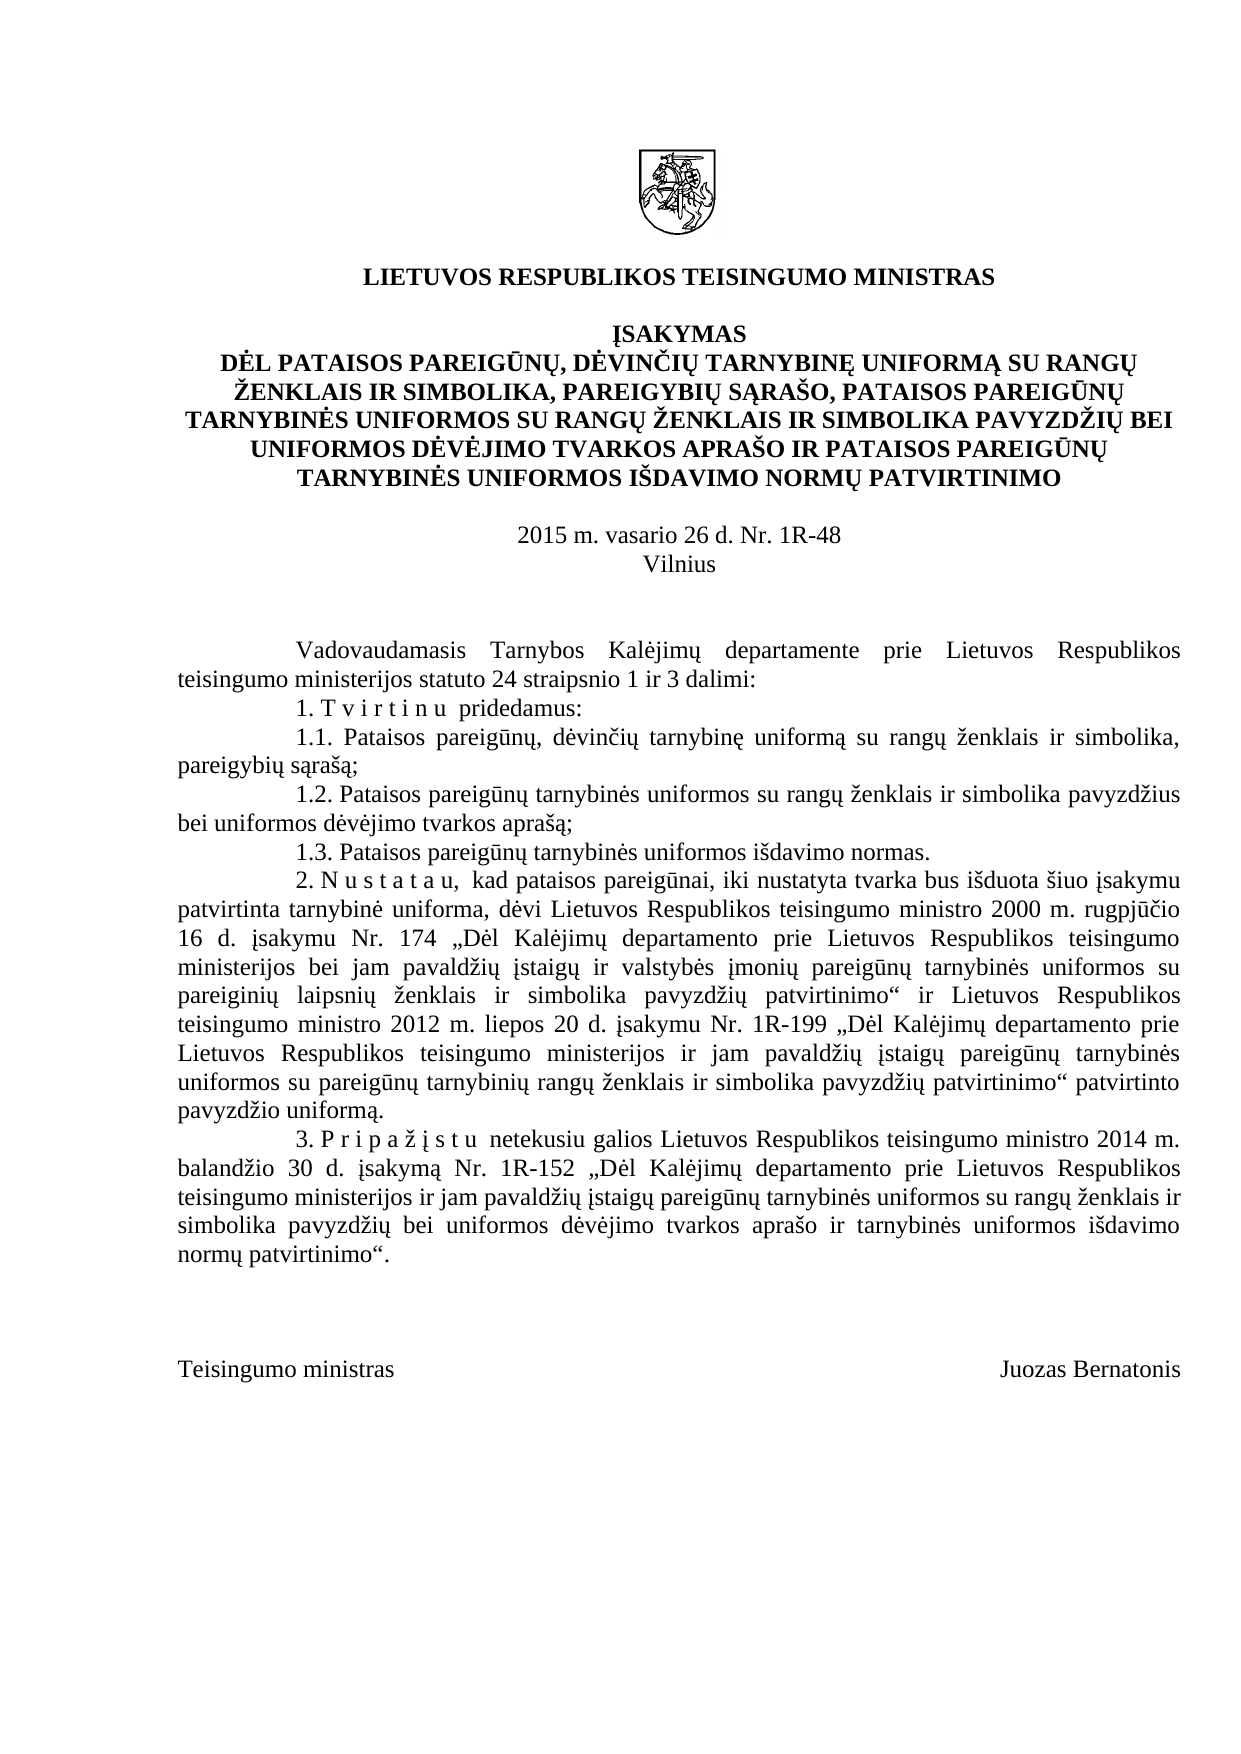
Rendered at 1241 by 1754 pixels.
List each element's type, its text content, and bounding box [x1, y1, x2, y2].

text ĮSAKYMAS [177, 319, 1181, 348]
text 1.3. Pataisos pareigūnų tarnybinės uniformos išdavimo normas. [177, 837, 1181, 865]
text Vilnius [177, 549, 1181, 578]
text 3. P r i p a ž į s t u netekusiu galios Lietuvos Respublikos teisingumo ministro 2014 m. balandžio 30 d. įsakymą Nr. 1R-152 „Dėl Kalėjimų departamento prie Lietuvos Respublikos teisingumo ministerijos ir jam pavaldžių įstaigų pareigūnų tarnybinės uniformos su rangų ženklais ir simbolika pavyzdžių bei uniformos dėvėjimo tvarkos aprašo ir tarnybinės uniformos išdavimo normų patvirtinimo“. [177, 1124, 1181, 1268]
text 1.1. Pataisos pareigūnų, dėvinčių tarnybinę uniformą su rangų ženklais ir simbolika, pareigybių sąrašą; [177, 722, 1181, 779]
text 2. N u s t a t a u, kad pataisos pareigūnai, iki nustatyta tvarka bus išduota šiuo įsakymu patvirtinta tarnybinė uniforma, dėvi Lietuvos Respublikos teisingumo ministro 2000 m. rugpjūčio 16 d. įsakymu Nr. 174 „Dėl Kalėjimų departamento prie Lietuvos Respublikos teisingumo ministerijos bei jam pavaldžių įstaigų ir valstybės įmonių pareigūnų tarnybinės uniformos su pareiginių laipsnių ženklais ir simbolika pavyzdžių patvirtinimo“ ir Lietuvos Respublikos teisingumo ministro 2012 m. liepos 20 d. įsakymu Nr. 1R-199 „Dėl Kalėjimų departamento prie Lietuvos Respublikos teisingumo ministerijos ir jam pavaldžių įstaigų pareigūnų tarnybinės uniformos su pareigūnų tarnybinių rangų ženklais ir simbolika pavyzdžių patvirtinimo“ patvirtinto pavyzdžio uniformą. [177, 865, 1181, 1124]
text 1. T v i r t i n u pridedamus: [177, 693, 1181, 722]
text Teisingumo ministras Juozas Bernatonis [177, 1354, 1181, 1383]
text Vadovaudamasis Tarnybos Kalėjimų departamente prie Lietuvos Respublikos teisingumo ministerijos statuto 24 straipsnio 1 ir 3 dalimi: [177, 635, 1181, 693]
text 1.2. Pataisos pareigūnų tarnybinės uniformos su rangų ženklais ir simbolika pavyzdžius bei uniformos dėvėjimo tvarkos aprašą; [177, 779, 1181, 837]
text LIETUVOS RESPUBLIKOS TEISINGUMO MINISTRAS [177, 262, 1181, 290]
text 2015 m. vasario 26 d. Nr. 1R-48 [177, 520, 1181, 549]
text DĖL PATAISOS PAREIGŪNŲ, DĖVINČIŲ TARNYBINĘ UNIFORMĄ SU RANGŲ ŽENKLAIS IR SIMBOLIKA, PAREIGYBIŲ SĄRAŠO, PATAISOS PAREIGŪNŲ TARNYBINĖS UNIFORMOS SU RANGŲ ŽENKLAIS IR SIMBOLIKA PAVYZDŽIŲ BEI UNIFORMOS DĖVĖJIMO TVARKOS APRAŠO IR PATAISOS PAREIGŪNŲ TARNYBINĖS UNIFORMOS IŠDAVIMO NORMŲ PATVIRTINIMO [177, 348, 1181, 492]
